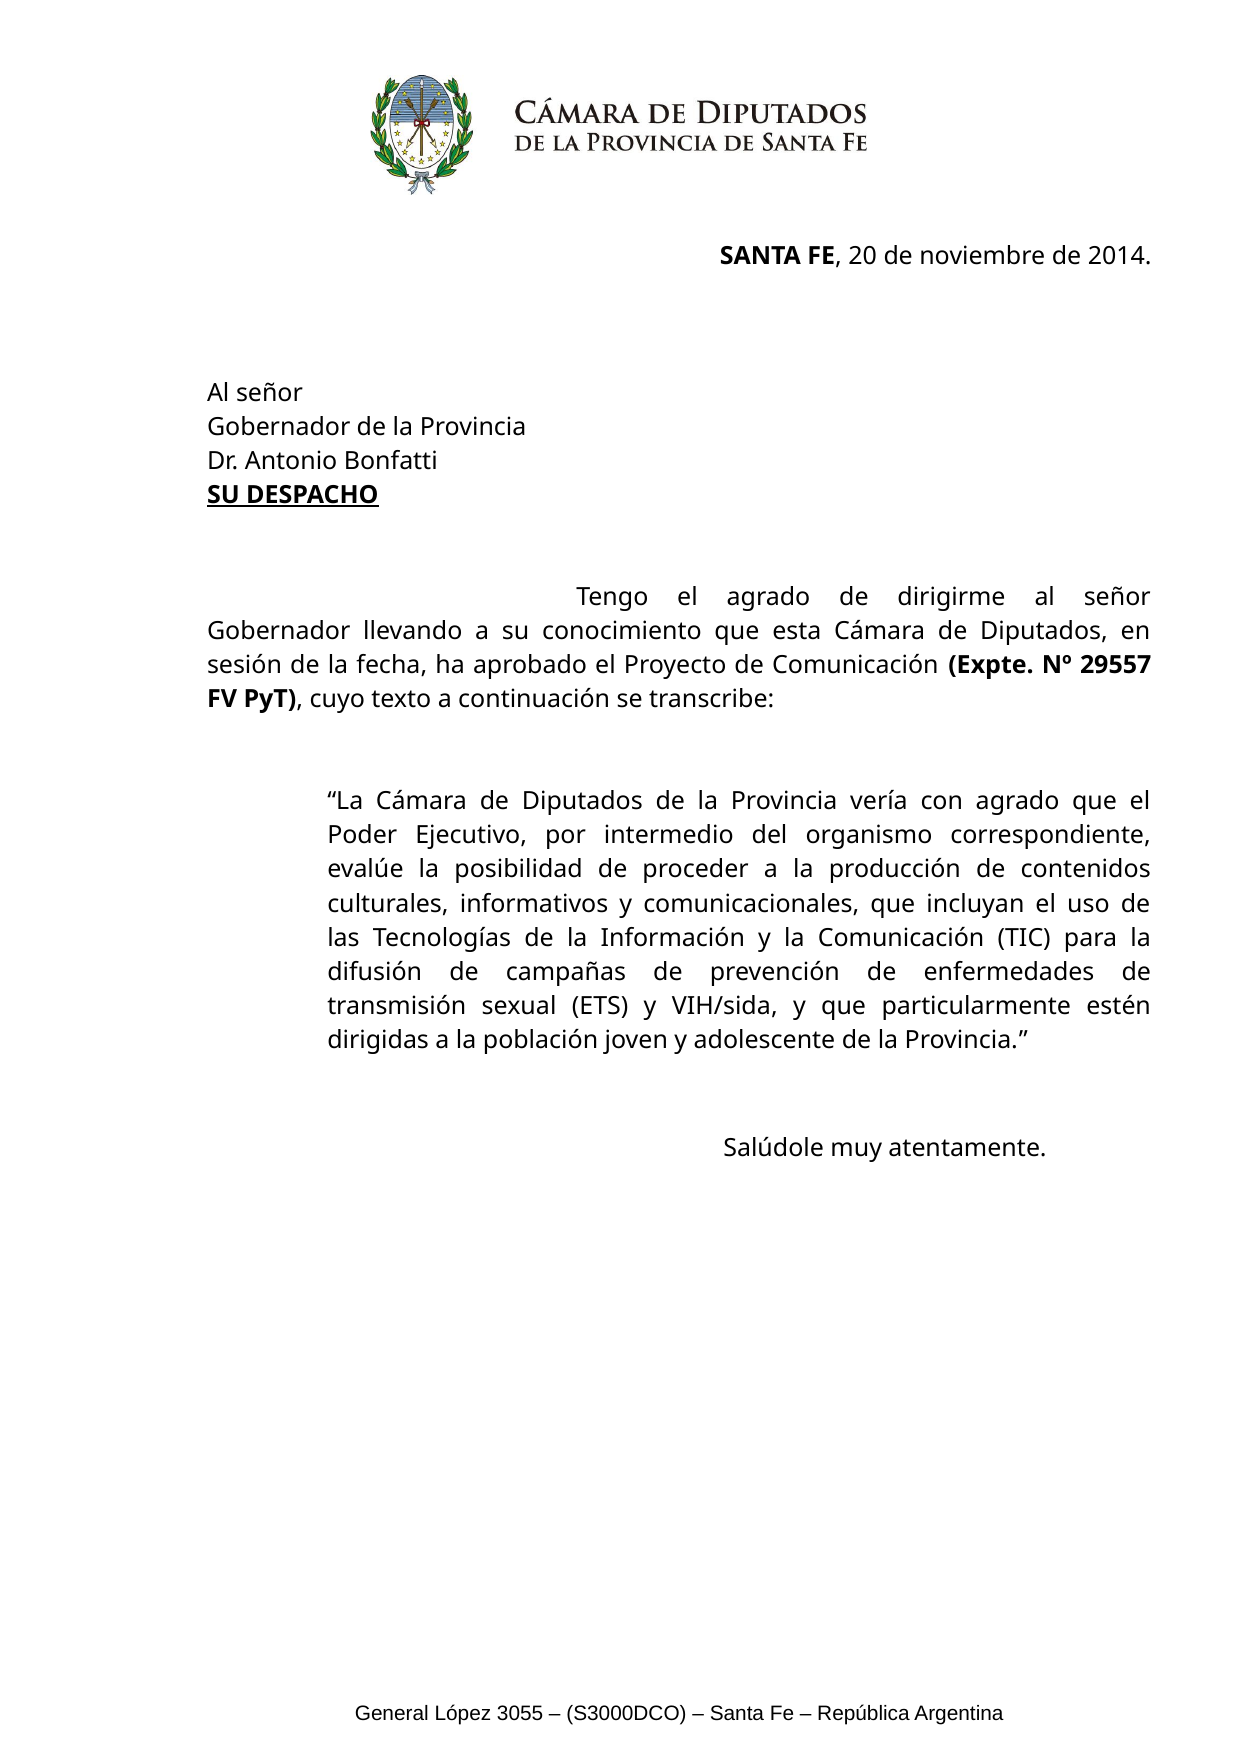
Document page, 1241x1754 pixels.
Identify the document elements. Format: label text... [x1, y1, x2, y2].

text Salúdole muy atentamente. [649, 1129, 1152, 1164]
text SU DESPACHO [207, 476, 1152, 511]
text “La Cámara de Diputados de la Provincia vería con agrado que el Poder Ejecutivo, por intermedio del organismo correspondiente, evalúe la posibilidad de proceder a la producción de contenidos culturales, informativos y comunicacionales, que incluyan el uso de las Tecnologías de la Información y la Comunicación (TIC) para la difusión de campañas de prevención de enfermedades de transmisión sexual (ETS) y VIH/sida, y que particularmente estén dirigidas a la población joven y adolescente de la Provincia.” [327, 783, 1152, 1056]
text Tengo el agrado de dirigirme al señor Gobernador llevando a su conocimiento que esta Cámara de Diputados, en sesión de la fecha, ha aprobado el Proyecto de Comunicación (Expte. Nº 29557 FV PyT), cuyo texto a continuación se transcribe: [207, 579, 1152, 715]
picture [370, 75, 867, 199]
text Gobernador de la Provincia [207, 408, 1152, 442]
text Dr. Antonio Bonfatti [207, 442, 1152, 476]
text SANTA FE, 20 de noviembre de 2014. [207, 238, 1152, 272]
text Al señor [207, 374, 1152, 408]
